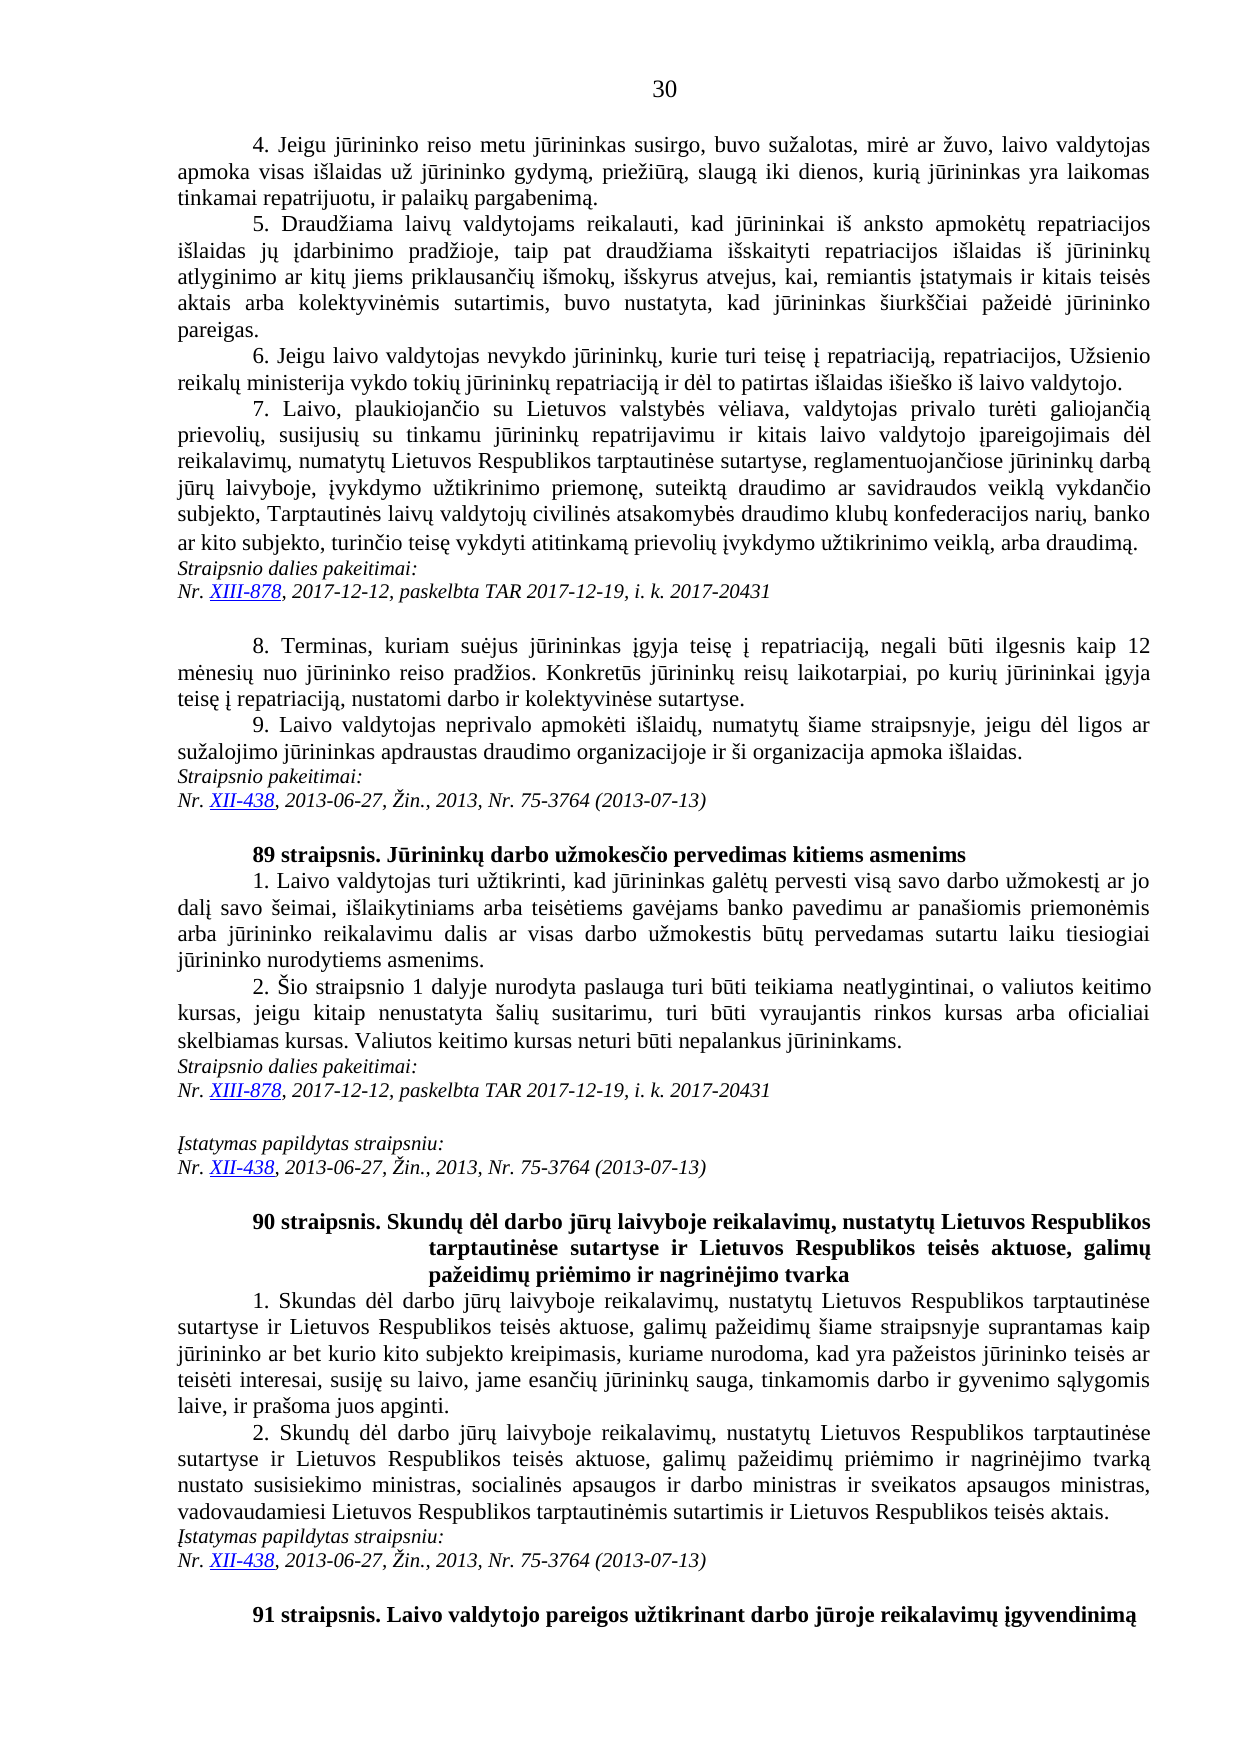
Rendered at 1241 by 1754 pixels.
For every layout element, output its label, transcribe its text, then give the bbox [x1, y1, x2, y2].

text 1. Laivo valdytojas turi užtikrinti, kad jūrininkas galėtų pervesti visą savo darbo užmokestį ar jo dalį savo šeimai, išlaikytiniams arba teisėtiems gavėjams banko pavedimu ar panašiomis priemonėmis arba jūrininko reikalavimu dalis ar visas darbo užmokestis būtų pervedamas sutartu laiku tiesiogiai jūrininko nurodytiems asmenims. [177, 867, 1152, 973]
text 90 straipsnis. Skundų dėl darbo jūrų laivyboje reikalavimų, nustatytų Lietuvos Respublikos tarptautinėse sutartyse ir Lietuvos Respublikos teisės aktuose, galimų pažeidimų priėmimo ir nagrinėjimo tvarka [252, 1208, 1152, 1287]
text 8. Terminas, kuriam suėjus jūrininkas įgyja teisę į repatriaciją, negali būti ilgesnis kaip 12 mėnesių nuo jūrininko reiso pradžios. Konkretūs jūrininkų reisų laikotarpiai, po kurių jūrininkai įgyja teisę į repatriaciją, nustatomi darbo ir kolektyvinėse sutartyse. [177, 632, 1152, 711]
text Įstatymas papildytas straipsniu: [177, 1524, 1152, 1548]
text 6. Jeigu laivo valdytojas nevykdo jūrininkų, kurie turi teisę į repatriaciją, repatriacijos, Užsienio reikalų ministerija vykdo tokių jūrininkų repatriaciją ir dėl to patirtas išlaidas išieško iš laivo valdytojo. [177, 342, 1152, 395]
text Nr. XII-438, 2013-06-27, Žin., 2013, Nr. 75-3764 (2013-07-13) [177, 788, 1152, 812]
text 5. Draudžiama laivų valdytojams reikalauti, kad jūrininkai iš anksto apmokėtų repatriacijos išlaidas jų įdarbinimo pradžioje, taip pat draudžiama išskaityti repatriacijos išlaidas iš jūrininkų atlyginimo ar kitų jiems priklausančių išmokų, išskyrus atvejus, kai, remiantis įstatymais ir kitais teisės aktais arba kolektyvinėmis sutartimis, buvo nustatyta, kad jūrininkas šiurkščiai pažeidė jūrininko pareigas. [177, 210, 1152, 342]
text Straipsnio dalies pakeitimai: [177, 555, 1152, 579]
text 2. Skundų dėl darbo jūrų laivyboje reikalavimų, nustatytų Lietuvos Respublikos tarptautinėse sutartyse ir Lietuvos Respublikos teisės aktuose, galimų pažeidimų priėmimo ir nagrinėjimo tvarką nustato susisiekimo ministras, socialinės apsaugos ir darbo ministras ir sveikatos apsaugos ministras, vadovaudamiesi Lietuvos Respublikos tarptautinėmis sutartimis ir Lietuvos Respublikos teisės aktais. [177, 1419, 1152, 1524]
text Nr. XII-438, 2013-06-27, Žin., 2013, Nr. 75-3764 (2013-07-13) [177, 1155, 1152, 1179]
text 1. Skundas dėl darbo jūrų laivyboje reikalavimų, nustatytų Lietuvos Respublikos tarptautinėse sutartyse ir Lietuvos Respublikos teisės aktuose, galimų pažeidimų šiame straipsnyje suprantamas kaip jūrininko ar bet kurio kito subjekto kreipimasis, kuriame nurodoma, kad yra pažeistos jūrininko teisės ar teisėti interesai, susiję su laivo, jame esančių jūrininkų sauga, tinkamomis darbo ir gyvenimo sąlygomis laive, ir prašoma juos apginti. [177, 1287, 1152, 1419]
text 7. Laivo, plaukiojančio su Lietuvos valstybės vėliava, valdytojas privalo turėti galiojančią prievolių, susijusių su tinkamu jūrininkų repatrijavimu ir kitais laivo valdytojo įpareigojimais dėl reikalavimų, numatytų Lietuvos Respublikos tarptautinėse sutartyse, reglamentuojančiose jūrininkų darbą jūrų laivyboje, įvykdymo užtikrinimo priemonę, suteiktą draudimo ar savidraudos veiklą vykdančio subjekto, Tarptautinės laivų valdytojų civilinės atsakomybės draudimo klubų konfederacijos narių, banko ar kito subjekto, turinčio teisę vykdyti atitinkamą prievolių įvykdymo užtikrinimo veiklą, arba draudimą. [177, 395, 1152, 555]
text 91 straipsnis. Laivo valdytojo pareigos užtikrinant darbo jūroje reikalavimų įgyvendinimą [252, 1601, 1152, 1627]
text 89 straipsnis. Jūrininkų darbo užmokesčio pervedimas kitiems asmenims [177, 841, 1152, 867]
text Nr. XIII-878, 2017-12-12, paskelbta TAR 2017-12-19, i. k. 2017-20431 [177, 579, 1152, 603]
text Nr. XIII-878, 2017-12-12, paskelbta TAR 2017-12-19, i. k. 2017-20431 [177, 1078, 1152, 1102]
text 4. Jeigu jūrininko reiso metu jūrininkas susirgo, buvo sužalotas, mirė ar žuvo, laivo valdytojas apmoka visas išlaidas už jūrininko gydymą, priežiūrą, slaugą iki dienos, kurią jūrininkas yra laikomas tinkamai repatrijuotu, ir palaikų pargabenimą. [177, 131, 1152, 210]
text Straipsnio pakeitimai: [177, 764, 1152, 788]
text Įstatymas papildytas straipsniu: [177, 1131, 1152, 1155]
text Nr. XII-438, 2013-06-27, Žin., 2013, Nr. 75-3764 (2013-07-13) [177, 1548, 1152, 1572]
text 2. Šio straipsnio 1 dalyje nurodyta paslauga turi būti teikiama neatlygintinai, o valiutos keitimo kursas, jeigu kitaip nenustatyta šalių susitarimu, turi būti vyraujantis rinkos kursas arba oficialiai skelbiamas kursas. Valiutos keitimo kursas neturi būti nepalankus jūrininkams. [177, 973, 1152, 1054]
text 9. Laivo valdytojas neprivalo apmokėti išlaidų, numatytų šiame straipsnyje, jeigu dėl ligos ar sužalojimo jūrininkas apdraustas draudimo organizacijoje ir ši organizacija apmoka išlaidas. [177, 711, 1152, 764]
text Straipsnio dalies pakeitimai: [177, 1054, 1152, 1078]
